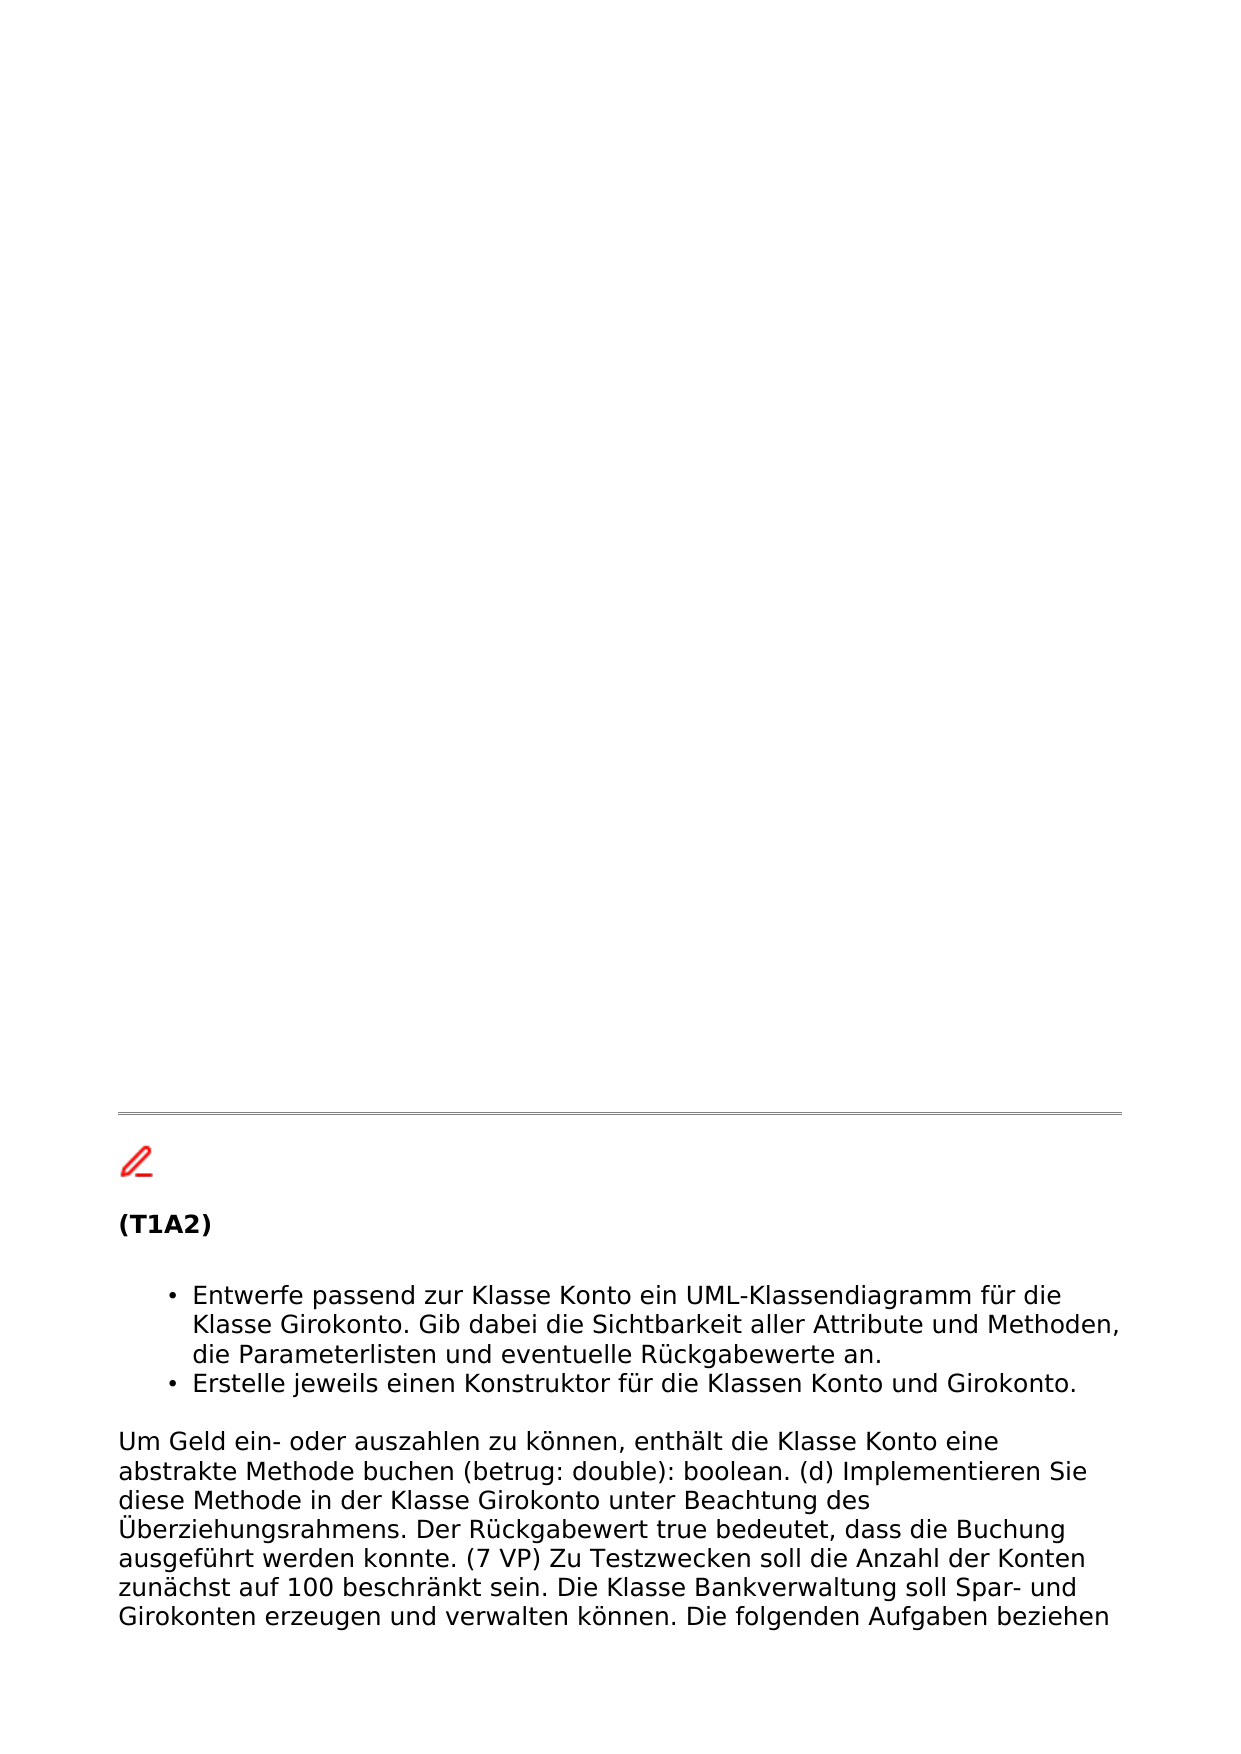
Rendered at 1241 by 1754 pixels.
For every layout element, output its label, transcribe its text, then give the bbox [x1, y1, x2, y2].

picture [118, 1143, 156, 1182]
list Entwerfe passend zur Klasse Konto ein UML-Klassendiagramm für die Klasse Girokonto. Gib dabei die Sichtbarkeit aller Attribute und Methoden, die Parameterlisten und eventuelle Rückgabewerte an. [177, 1281, 1122, 1369]
list Erstelle jeweils einen Konstruktor für die Klassen Konto und Girokonto. [177, 1369, 1122, 1398]
subtitle (T1A2) [118, 1210, 1122, 1239]
text Um Geld ein- oder auszahlen zu können, enthält die Klasse Konto eine abstrakte Methode buchen (betrug: double): boolean. (d) Implementieren Sie diese Methode in der Klasse Girokonto unter Beachtung des Überziehungsrahmens. Der Rückgabewert true bedeutet, dass die Buchung ausgeführt werden konnte. (7 VP) Zu Testzwecken soll die Anzahl der Konten zunächst auf 100 beschränkt sein. Die Klasse Bankverwaltung soll Spar- und Girokonten erzeugen und verwalten können. Die folgenden Aufgaben beziehen [118, 1428, 1122, 1632]
